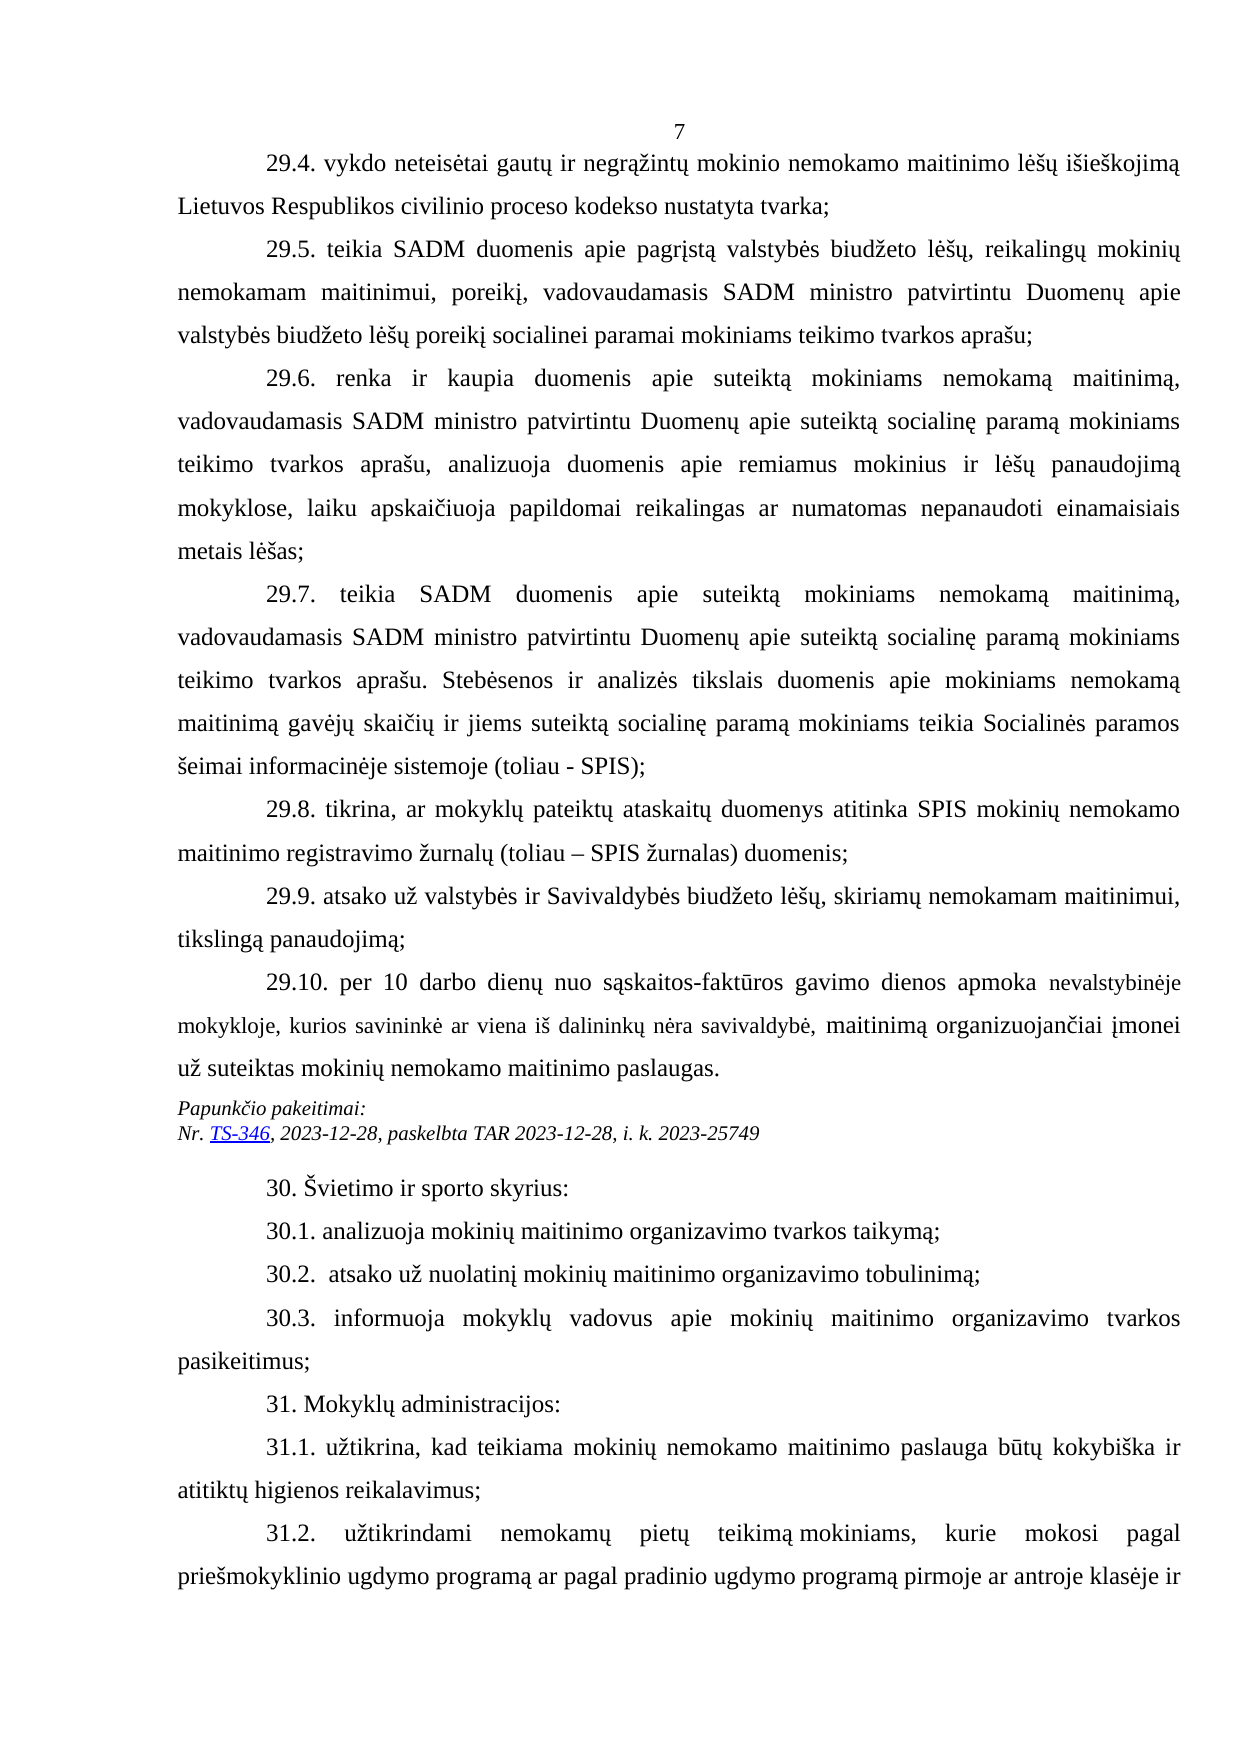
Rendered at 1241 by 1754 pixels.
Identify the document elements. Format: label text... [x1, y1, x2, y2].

text 31.2. užtikrindami nemokamų pietų teikimą mokiniams, kurie mokosi pagal priešmokyklinio ugdymo programą ar pagal pradinio ugdymo programą pirmoje ar antroje klasėje ir [177, 1518, 1181, 1590]
text 29.10. per 10 darbo dienų nuo sąskaitos-faktūros gavimo dienos apmoka nevalstybinėje mokykloje, kurios savininkė ar viena iš dalininkų nėra savivaldybė, maitinimą organizuojančiai įmonei už suteiktas mokinių nemokamo maitinimo paslaugas. [177, 967, 1181, 1082]
text 30.1. analizuoja mokinių maitinimo organizavimo tvarkos taikymą; [177, 1216, 1181, 1245]
text 29.4. vykdo neteisėtai gautų ir negrąžintų mokinio nemokamo maitinimo lėšų išieškojimą Lietuvos Respublikos civilinio proceso kodekso nustatyta tvarka; [177, 148, 1181, 219]
text Papunkčio pakeitimai: [177, 1096, 1181, 1120]
text 29.8. tikrina, ar mokyklų pateiktų ataskaitų duomenys atitinka SPIS mokinių nemokamo maitinimo registravimo žurnalų (toliau – SPIS žurnalas) duomenis; [177, 794, 1181, 866]
text 30. Švietimo ir sporto skyrius: [177, 1173, 1181, 1202]
text 29.7. teikia SADM duomenis apie suteiktą mokiniams nemokamą maitinimą, vadovaudamasis SADM ministro patvirtintu Duomenų apie suteiktą socialinę paramą mokiniams teikimo tvarkos aprašu. Stebėsenos ir analizės tikslais duomenis apie mokiniams nemokamą maitinimą gavėjų skaičių ir jiems suteiktą socialinę paramą mokiniams teikia Socialinės paramos šeimai informacinėje sistemoje (toliau - SPIS); [177, 579, 1181, 780]
text 30.2. atsako už nuolatinį mokinių maitinimo organizavimo tobulinimą; [177, 1259, 1181, 1288]
text 30.3. informuoja mokyklų vadovus apie mokinių maitinimo organizavimo tvarkos pasikeitimus; [177, 1303, 1181, 1374]
text 31.1. užtikrina, kad teikiama mokinių nemokamo maitinimo paslauga būtų kokybiška ir atitiktų higienos reikalavimus; [177, 1432, 1181, 1504]
text Nr. TS-346, 2023-12-28, paskelbta TAR 2023-12-28, i. k. 2023-25749 [177, 1120, 1181, 1144]
text 29.9. atsako už valstybės ir Savivaldybės biudžeto lėšų, skiriamų nemokamam maitinimui, tikslingą panaudojimą; [177, 881, 1181, 953]
text 31. Mokyklų administracijos: [177, 1389, 1181, 1418]
text 29.5. teikia SADM duomenis apie pagrįstą valstybės biudžeto lėšų, reikalingų mokinių nemokamam maitinimui, poreikį, vadovaudamasis SADM ministro patvirtintu Duomenų apie valstybės biudžeto lėšų poreikį socialinei paramai mokiniams teikimo tvarkos aprašu; [177, 234, 1181, 349]
text 29.6. renka ir kaupia duomenis apie suteiktą mokiniams nemokamą maitinimą, vadovaudamasis SADM ministro patvirtintu Duomenų apie suteiktą socialinę paramą mokiniams teikimo tvarkos aprašu, analizuoja duomenis apie remiamus mokinius ir lėšų panaudojimą mokyklose, laiku apskaičiuoja papildomai reikalingas ar numatomas nepanaudoti einamaisiais metais lėšas; [177, 363, 1181, 564]
